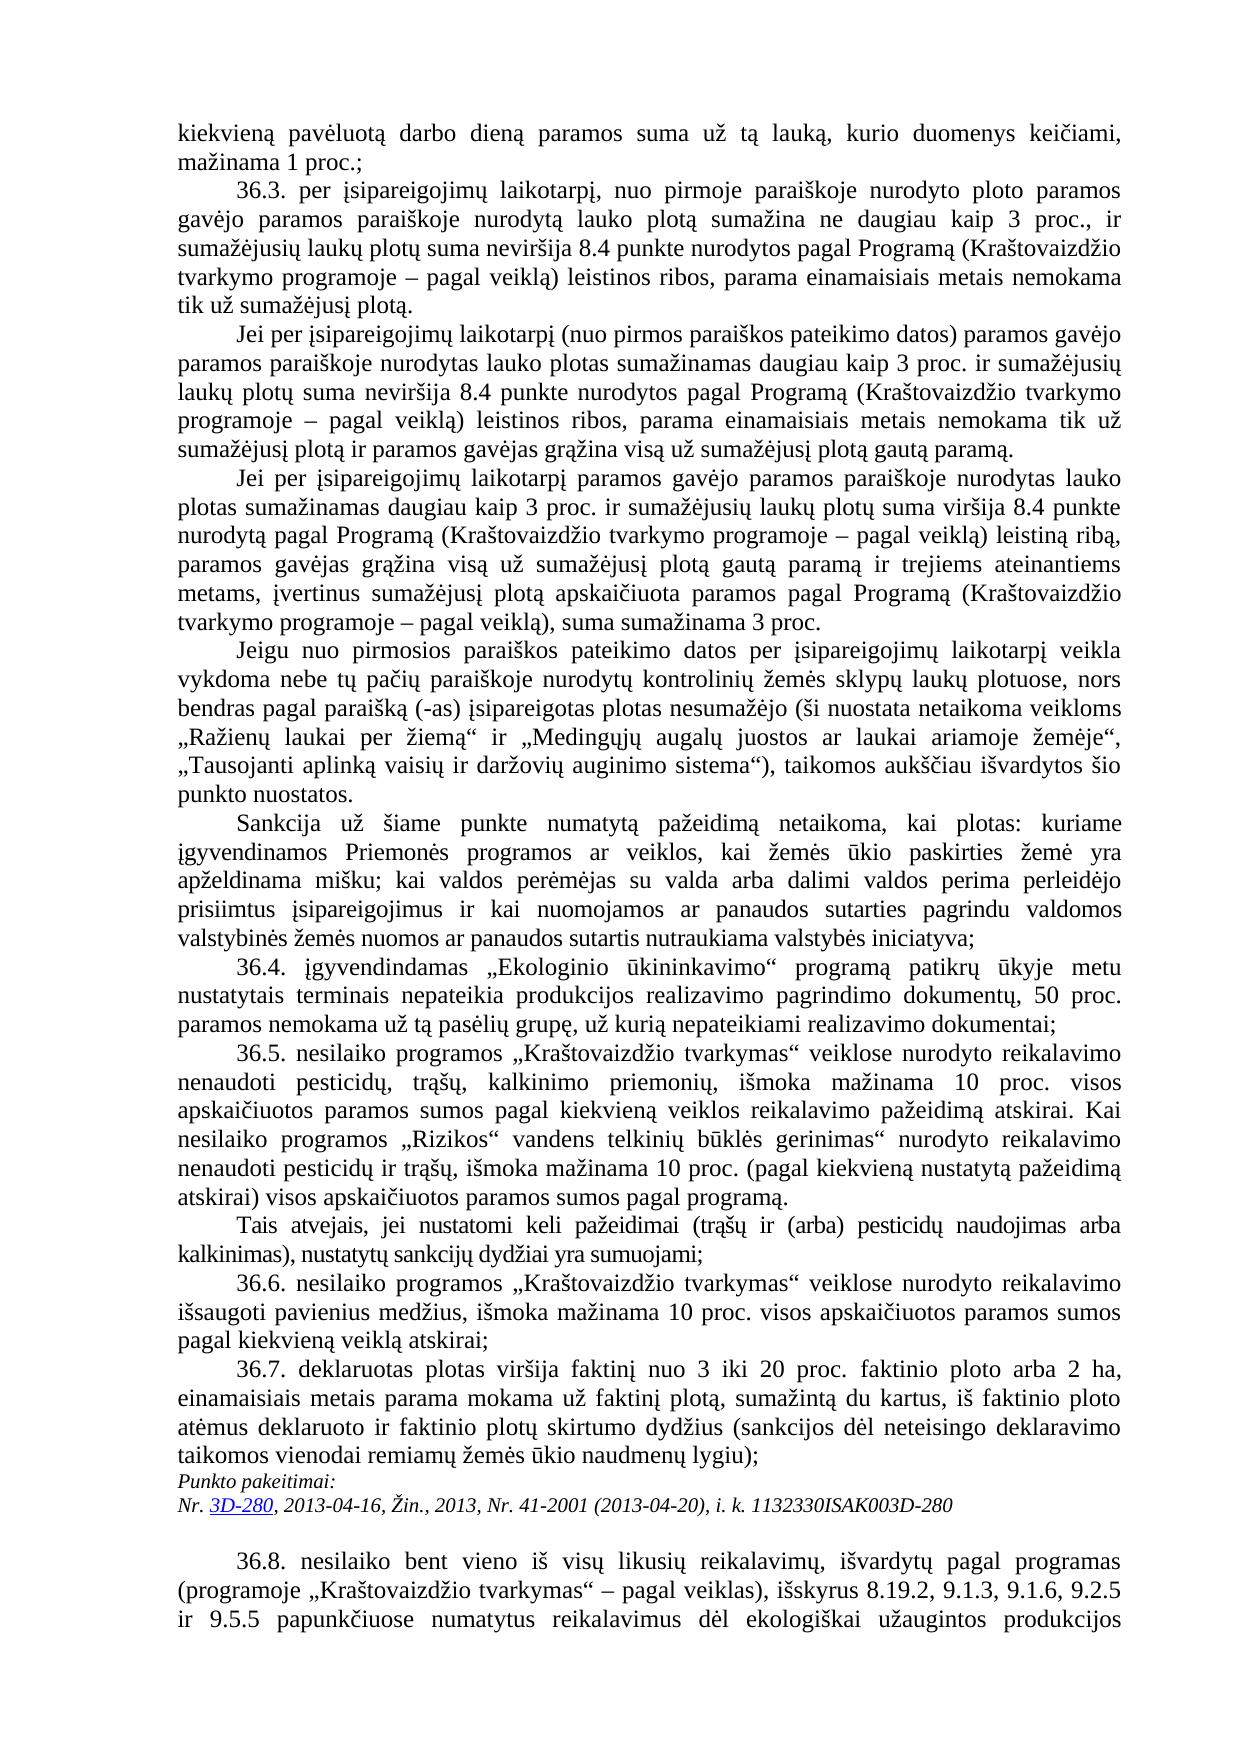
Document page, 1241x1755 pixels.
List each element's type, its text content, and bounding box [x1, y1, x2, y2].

text Jeigu nuo pirmosios paraiškos pateikimo datos per įsipareigojimų laikotarpį veikla vykdoma nebe tų pačių paraiškoje nurodytų kontrolinių žemės sklypų laukų plotuose, nors bendras pagal paraišką (-as) įsipareigotas plotas nesumažėjo (ši nuostata netaikoma veikloms „Ražienų laukai per žiemą“ ir „Medingųjų augalų juostos ar laukai ariamoje žemėje“, „Tausojanti aplinką vaisių ir daržovių auginimo sistema“), taikomos aukščiau išvardytos šio punkto nuostatos. [177, 636, 1122, 808]
text Jei per įsipareigojimų laikotarpį paramos gavėjo paramos paraiškoje nurodytas lauko plotas sumažinamas daugiau kaip 3 proc. ir sumažėjusių laukų plotų suma viršija 8.4 punkte nurodytą pagal Programą (Kraštovaizdžio tvarkymo programoje – pagal veiklą) leistiną ribą, paramos gavėjas grąžina visą už sumažėjusį plotą gautą paramą ir trejiems ateinantiems metams, įvertinus sumažėjusį plotą apskaičiuota paramos pagal Programą (Kraštovaizdžio tvarkymo programoje – pagal veiklą), suma sumažinama 3 proc. [177, 463, 1122, 636]
text Jei per įsipareigojimų laikotarpį (nuo pirmos paraiškos pateikimo datos) paramos gavėjo paramos paraiškoje nurodytas lauko plotas sumažinamas daugiau kaip 3 proc. ir sumažėjusių laukų plotų suma neviršija 8.4 punkte nurodytos pagal Programą (Kraštovaizdžio tvarkymo programoje – pagal veiklą) leistinos ribos, parama einamaisiais metais nemokama tik už sumažėjusį plotą ir paramos gavėjas grąžina visą už sumažėjusį plotą gautą paramą. [177, 319, 1122, 463]
text Punkto pakeitimai: [177, 1469, 1122, 1493]
text 36.7. deklaruotas plotas viršija faktinį nuo 3 iki 20 proc. faktinio ploto arba 2 ha, einamaisiais metais parama mokama už faktinį plotą, sumažintą du kartus, iš faktinio ploto atėmus deklaruoto ir faktinio plotų skirtumo dydžius (sankcijos dėl neteisingo deklaravimo taikomos vienodai remiamų žemės ūkio naudmenų lygiu); [177, 1354, 1122, 1469]
text 36.8. nesilaiko bent vieno iš visų likusių reikalavimų, išvardytų pagal programas (programoje „Kraštovaizdžio tvarkymas“ – pagal veiklas), išskyrus 8.19.2, 9.1.3, 9.1.6, 9.2.5 ir 9.5.5 papunkčiuose numatytus reikalavimus dėl ekologiškai užaugintos produkcijos [177, 1546, 1122, 1632]
text 36.5. nesilaiko programos „Kraštovaizdžio tvarkymas“ veiklose nurodyto reikalavimo nenaudoti pesticidų, trąšų, kalkinimo priemonių, išmoka mažinama 10 proc. visos apskaičiuotos paramos sumos pagal kiekvieną veiklos reikalavimo pažeidimą atskirai. Kai nesilaiko programos „Rizikos“ vandens telkinių būklės gerinimas“ nurodyto reikalavimo nenaudoti pesticidų ir trąšų, išmoka mažinama 10 proc. (pagal kiekvieną nustatytą pažeidimą atskirai) visos apskaičiuotos paramos sumos pagal programą. [177, 1038, 1122, 1211]
text Nr. 3D-280, 2013-04-16, Žin., 2013, Nr. 41-2001 (2013-04-20), i. k. 1132330ISAK003D-280 [177, 1493, 1122, 1517]
text 36.3. per įsipareigojimų laikotarpį, nuo pirmoje paraiškoje nurodyto ploto paramos gavėjo paramos paraiškoje nurodytą lauko plotą sumažina ne daugiau kaip 3 proc., ir sumažėjusių laukų plotų suma neviršija 8.4 punkte nurodytos pagal Programą (Kraštovaizdžio tvarkymo programoje – pagal veiklą) leistinos ribos, parama einamaisiais metais nemokama tik už sumažėjusį plotą. [177, 176, 1122, 319]
text kiekvieną pavėluotą darbo dieną paramos suma už tą lauką, kurio duomenys keičiami, mažinama 1 proc.; [177, 118, 1122, 176]
text Sankcija už šiame punkte numatytą pažeidimą netaikoma, kai plotas: kuriame įgyvendinamos Priemonės programos ar veiklos, kai žemės ūkio paskirties žemė yra apželdinama mišku; kai valdos perėmėjas su valda arba dalimi valdos perima perleidėjo prisiimtus įsipareigojimus ir kai nuomojamos ar panaudos sutarties pagrindu valdomos valstybinės žemės nuomos ar panaudos sutartis nutraukiama valstybės iniciatyva; [177, 808, 1122, 952]
text 36.4. įgyvendindamas „Ekologinio ūkininkavimo“ programą patikrų ūkyje metu nustatytais terminais nepateikia produkcijos realizavimo pagrindimo dokumentų, 50 proc. paramos nemokama už tą pasėlių grupę, už kurią nepateikiami realizavimo dokumentai; [177, 952, 1122, 1038]
text 36.6. nesilaiko programos „Kraštovaizdžio tvarkymas“ veiklose nurodyto reikalavimo išsaugoti pavienius medžius, išmoka mažinama 10 proc. visos apskaičiuotos paramos sumos pagal kiekvieną veiklą atskirai; [177, 1268, 1122, 1354]
text Tais atvejais, jei nustatomi keli pažeidimai (trąšų ir (arba) pesticidų naudojimas arba kalkinimas), nustatytų sankcijų dydžiai yra sumuojami; [177, 1211, 1122, 1268]
